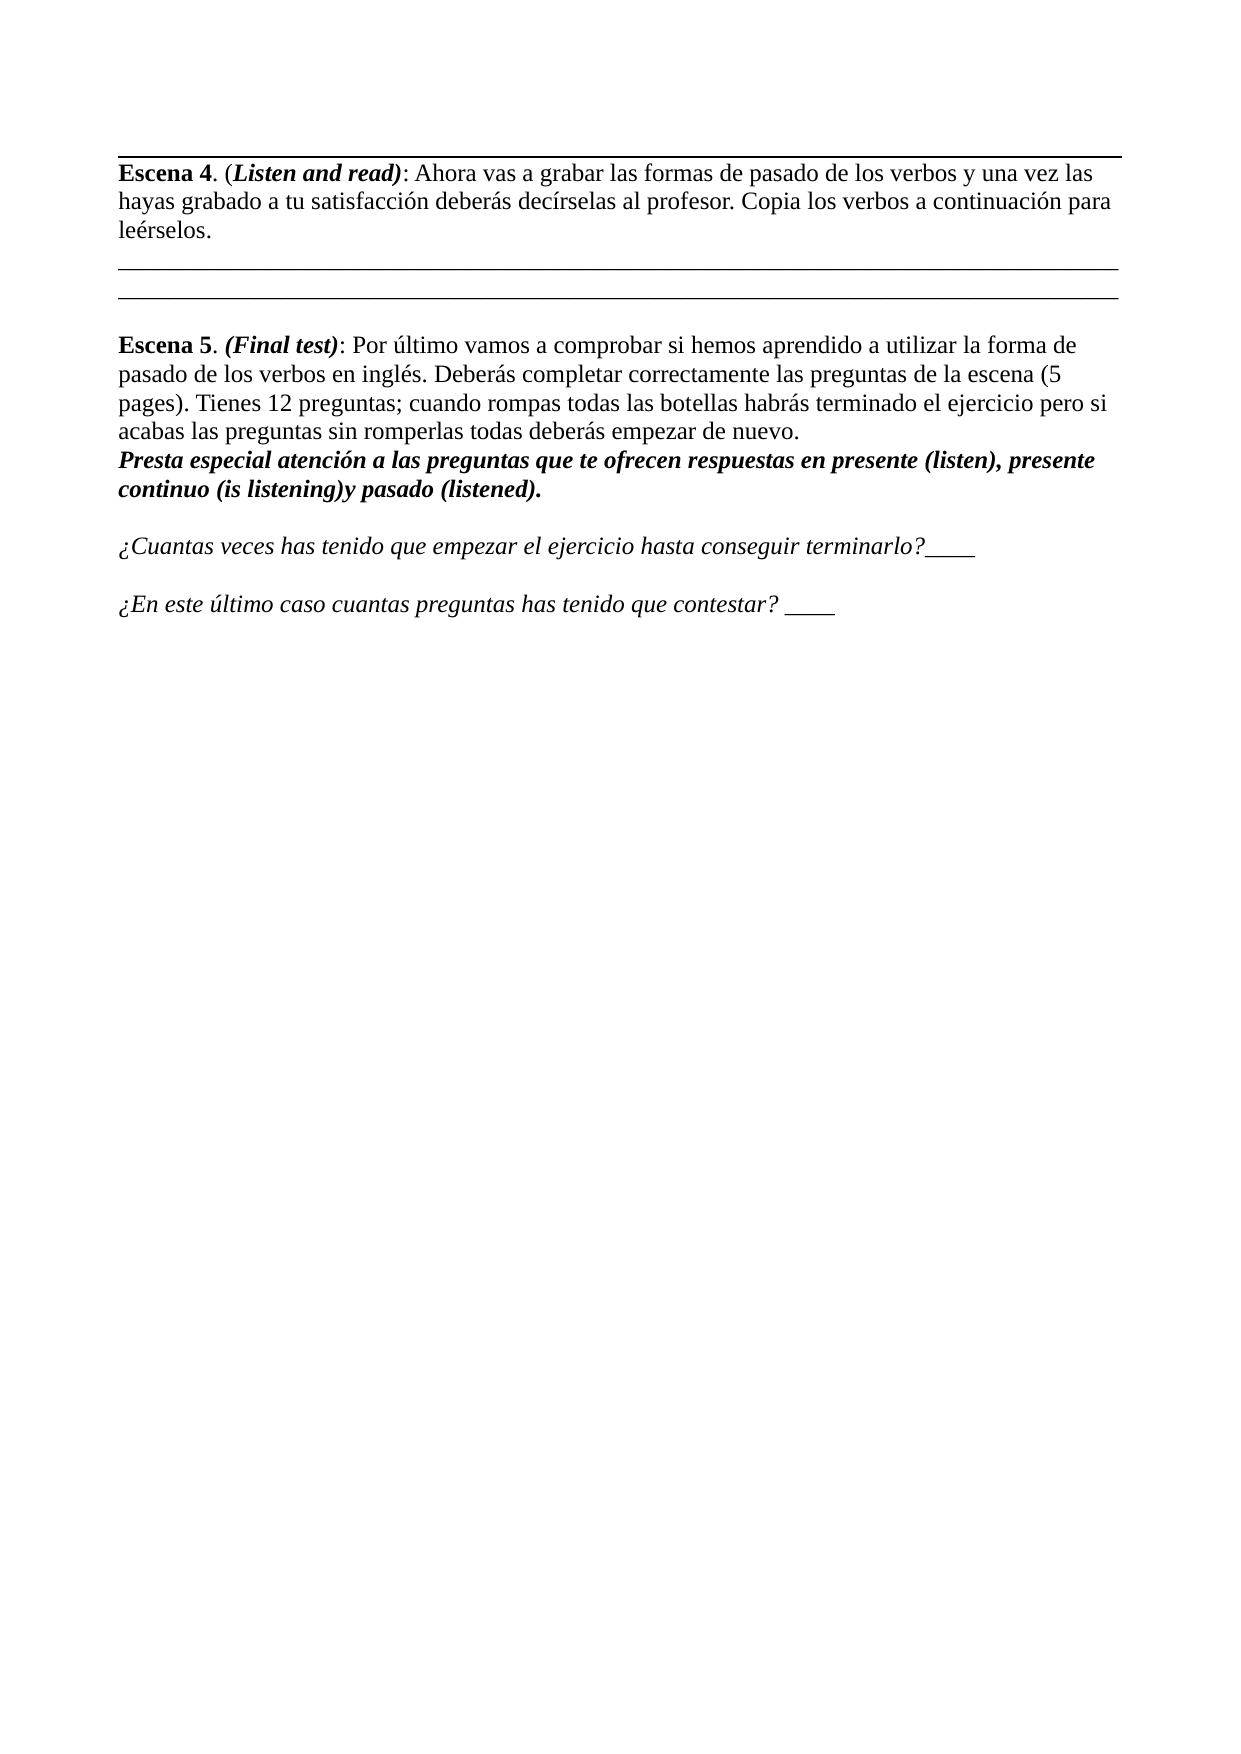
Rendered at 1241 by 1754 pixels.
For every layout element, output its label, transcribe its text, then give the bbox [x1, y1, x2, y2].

text Presta especial atención a las preguntas que te ofrecen respuestas en presente (listen), presente continuo (is listening)y pasado (listened). [118, 445, 1122, 503]
text ¿Cuantas veces has tenido que empezar el ejercicio hasta conseguir terminarlo?____ [118, 531, 1122, 560]
text Escena 4. (Listen and read): Ahora vas a grabar las formas de pasado de los verbos y una vez las hayas grabado a tu satisfacción deberás decírselas al profesor. Copia los verbos a continuación para leérselos. [118, 158, 1122, 244]
text ¿En este último caso cuantas preguntas has tenido que contestar? ____ [118, 589, 1122, 618]
text ________________________________________________________________________________________________________________________________________________________________ [118, 244, 1122, 301]
text Escena 5. (Final test): Por último vamos a comprobar si hemos aprendido a utilizar la forma de pasado de los verbos en inglés. Deberás completar correctamente las preguntas de la escena (5 pages). Tienes 12 preguntas; cuando rompas todas las botellas habrás terminado el ejercicio pero si acabas las preguntas sin romperlas todas deberás empezar de nuevo. [118, 330, 1122, 445]
